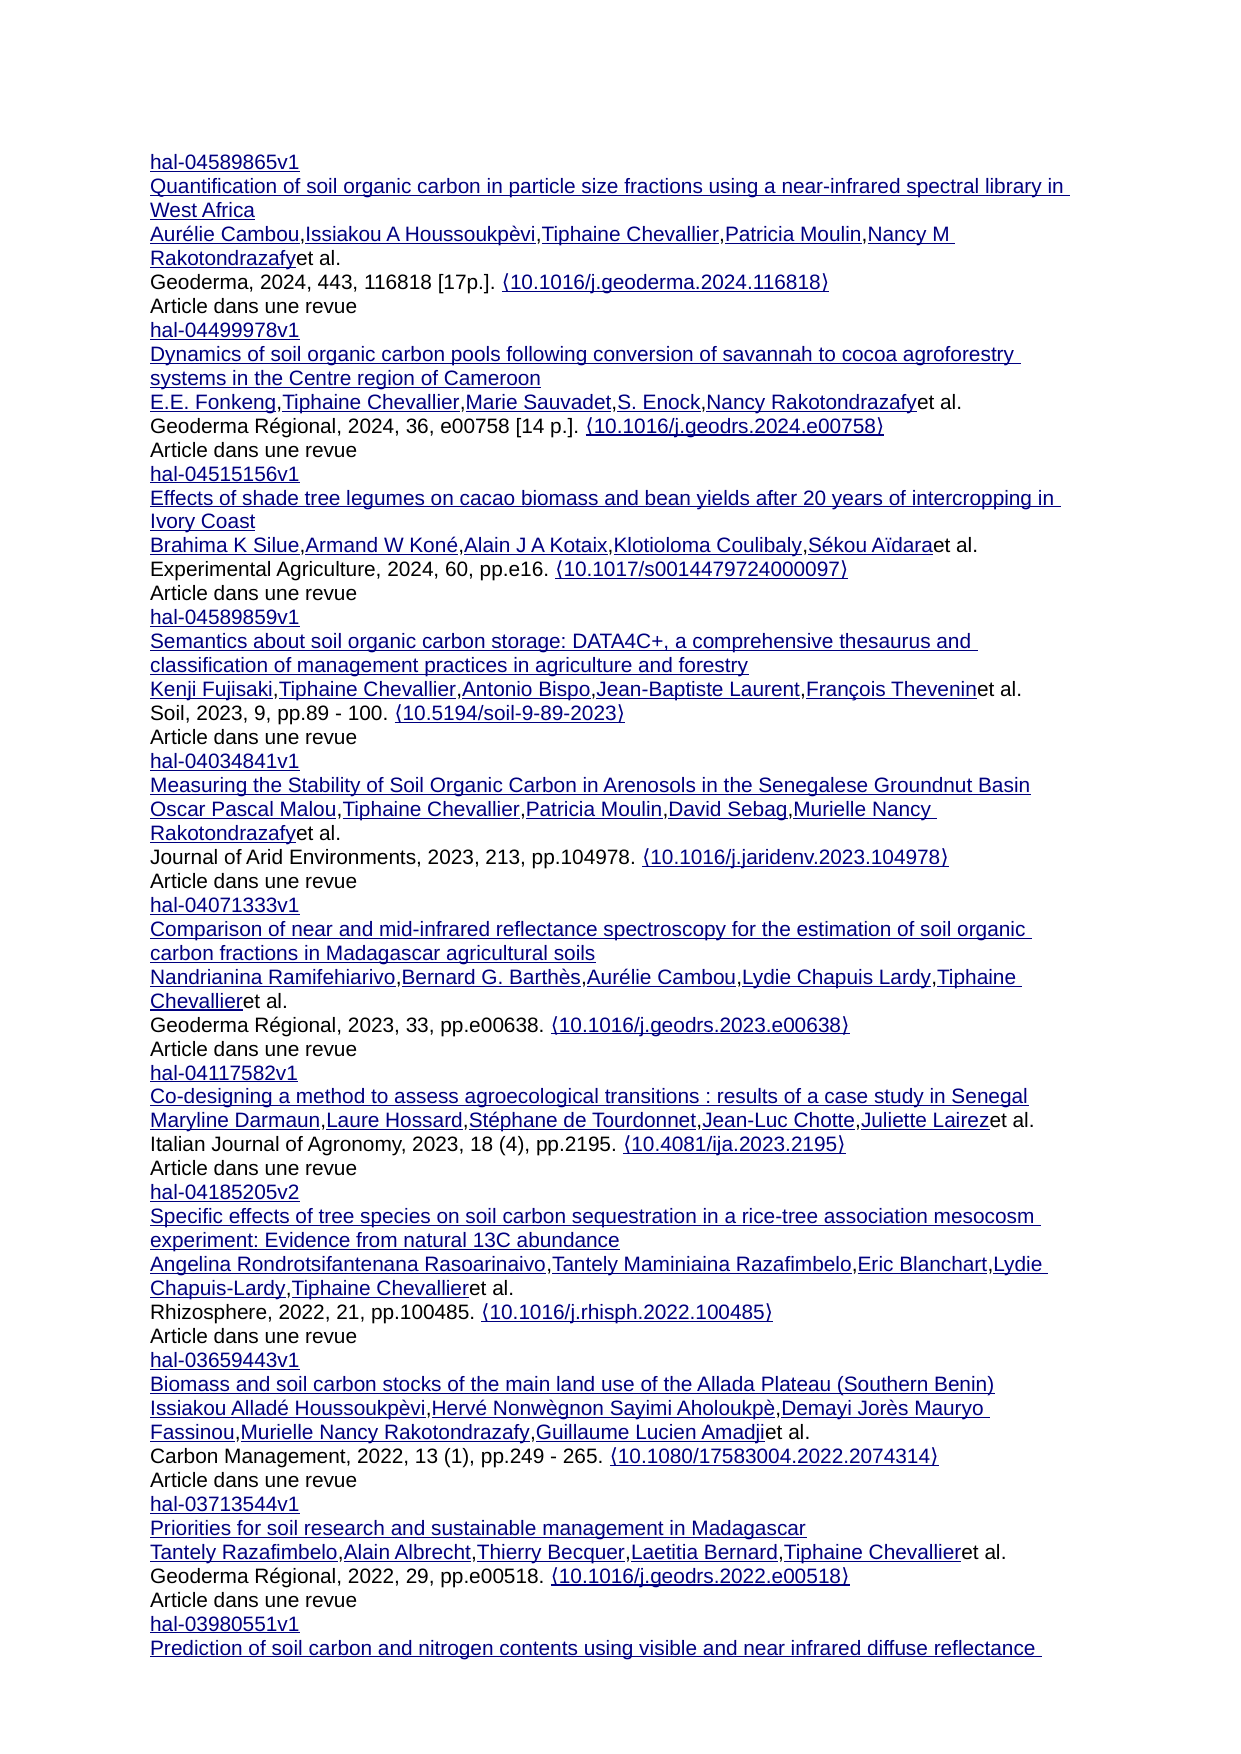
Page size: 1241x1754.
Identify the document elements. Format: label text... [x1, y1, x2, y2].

table_cell Biomass and soil carbon stocks of the main land use of the Allada Plateau (Southern Benin) Issiakou Alladé Houssoukpèvi,Hervé Nonwègnon Sayimi Aholoukpè,Demayi Jorès Mauryo Fassinou,Murielle Nancy Rakotondrazafy,Guillaume Lucien Amadjiet al. Carbon Management, 2022, 13 (1), pp.249 - 265. ⟨10.1080/17583004.2022.2074314⟩ Article dans une revue hal-03713544v1 [150, 1372, 1090, 1516]
table_cell Quantification of soil organic carbon in particle size fractions using a near-infrared spectral library in West Africa Aurélie Cambou,Issiakou A Houssoukpèvi,Tiphaine Chevallier,Patricia Moulin,Nancy M Rakotondrazafyet al. Geoderma, 2024, 443, 116818 [17p.]. ⟨10.1016/j.geoderma.2024.116818⟩ Article dans une revue hal-04499978v1 [150, 174, 1090, 342]
table_cell Co-designing a method to assess agroecological transitions : results of a case study in Senegal Maryline Darmaun,Laure Hossard,Stéphane de Tourdonnet,Jean-Luc Chotte,Juliette Lairezet al. Italian Journal of Agronomy, 2023, 18 (4), pp.2195. ⟨10.4081/ija.2023.2195⟩ Article dans une revue hal-04185205v2 [150, 1084, 1090, 1204]
table_cell Measuring the Stability of Soil Organic Carbon in Arenosols in the Senegalese Groundnut Basin Oscar Pascal Malou,Tiphaine Chevallier,Patricia Moulin,David Sebag,Murielle Nancy Rakotondrazafyet al. Journal of Arid Environments, 2023, 213, pp.104978. ⟨10.1016/j.jaridenv.2023.104978⟩ Article dans une revue hal-04071333v1 [150, 773, 1090, 917]
table_cell Semantics about soil organic carbon storage: DATA4C+, a comprehensive thesaurus and classification of management practices in agriculture and forestry Kenji Fujisaki,Tiphaine Chevallier,Antonio Bispo,Jean-Baptiste Laurent,François Theveninet al. Soil, 2023, 9, pp.89 - 100. ⟨10.5194/soil-9-89-2023⟩ Article dans une revue hal-04034841v1 [150, 629, 1090, 773]
table_cell hal-04589865v1 [150, 150, 1090, 174]
table_cell Priorities for soil research and sustainable management in Madagascar Tantely Razafimbelo,Alain Albrecht,Thierry Becquer,Laetitia Bernard,Tiphaine Chevallieret al. Geoderma Régional, 2022, 29, pp.e00518. ⟨10.1016/j.geodrs.2022.e00518⟩ Article dans une revue hal-03980551v1 [150, 1516, 1090, 1635]
table_cell Prediction of soil carbon and nitrogen contents using visible and near infrared diffuse reflectance [150, 1635, 1090, 1659]
table_cell Comparison of near and mid-infrared reflectance spectroscopy for the estimation of soil organic carbon fractions in Madagascar agricultural soils Nandrianina Ramifehiarivo,Bernard G. Barthès,Aurélie Cambou,Lydie Chapuis Lardy,Tiphaine Chevallieret al. Geoderma Régional, 2023, 33, pp.e00638. ⟨10.1016/j.geodrs.2023.e00638⟩ Article dans une revue hal-04117582v1 [150, 917, 1090, 1084]
table_cell Dynamics of soil organic carbon pools following conversion of savannah to cocoa agroforestry systems in the Centre region of Cameroon E.E. Fonkeng,Tiphaine Chevallier,Marie Sauvadet,S. Enock,Nancy Rakotondrazafyet al. Geoderma Régional, 2024, 36, e00758 [14 p.]. ⟨10.1016/j.geodrs.2024.e00758⟩ Article dans une revue hal-04515156v1 [150, 342, 1090, 485]
table_cell Effects of shade tree legumes on cacao biomass and bean yields after 20 years of intercropping in Ivory Coast Brahima K Silue,Armand W Koné,Alain J A Kotaix,Klotioloma Coulibaly,Sékou Aïdaraet al. Experimental Agriculture, 2024, 60, pp.e16. ⟨10.1017/s0014479724000097⟩ Article dans une revue hal-04589859v1 [150, 485, 1090, 629]
table_cell Specific effects of tree species on soil carbon sequestration in a rice-tree association mesocosm experiment: Evidence from natural 13C abundance Angelina Rondrotsifantenana Rasoarinaivo,Tantely Maminiaina Razafimbelo,Eric Blanchart,Lydie Chapuis-Lardy,Tiphaine Chevallieret al. Rhizosphere, 2022, 21, pp.100485. ⟨10.1016/j.rhisph.2022.100485⟩ Article dans une revue hal-03659443v1 [150, 1204, 1090, 1372]
